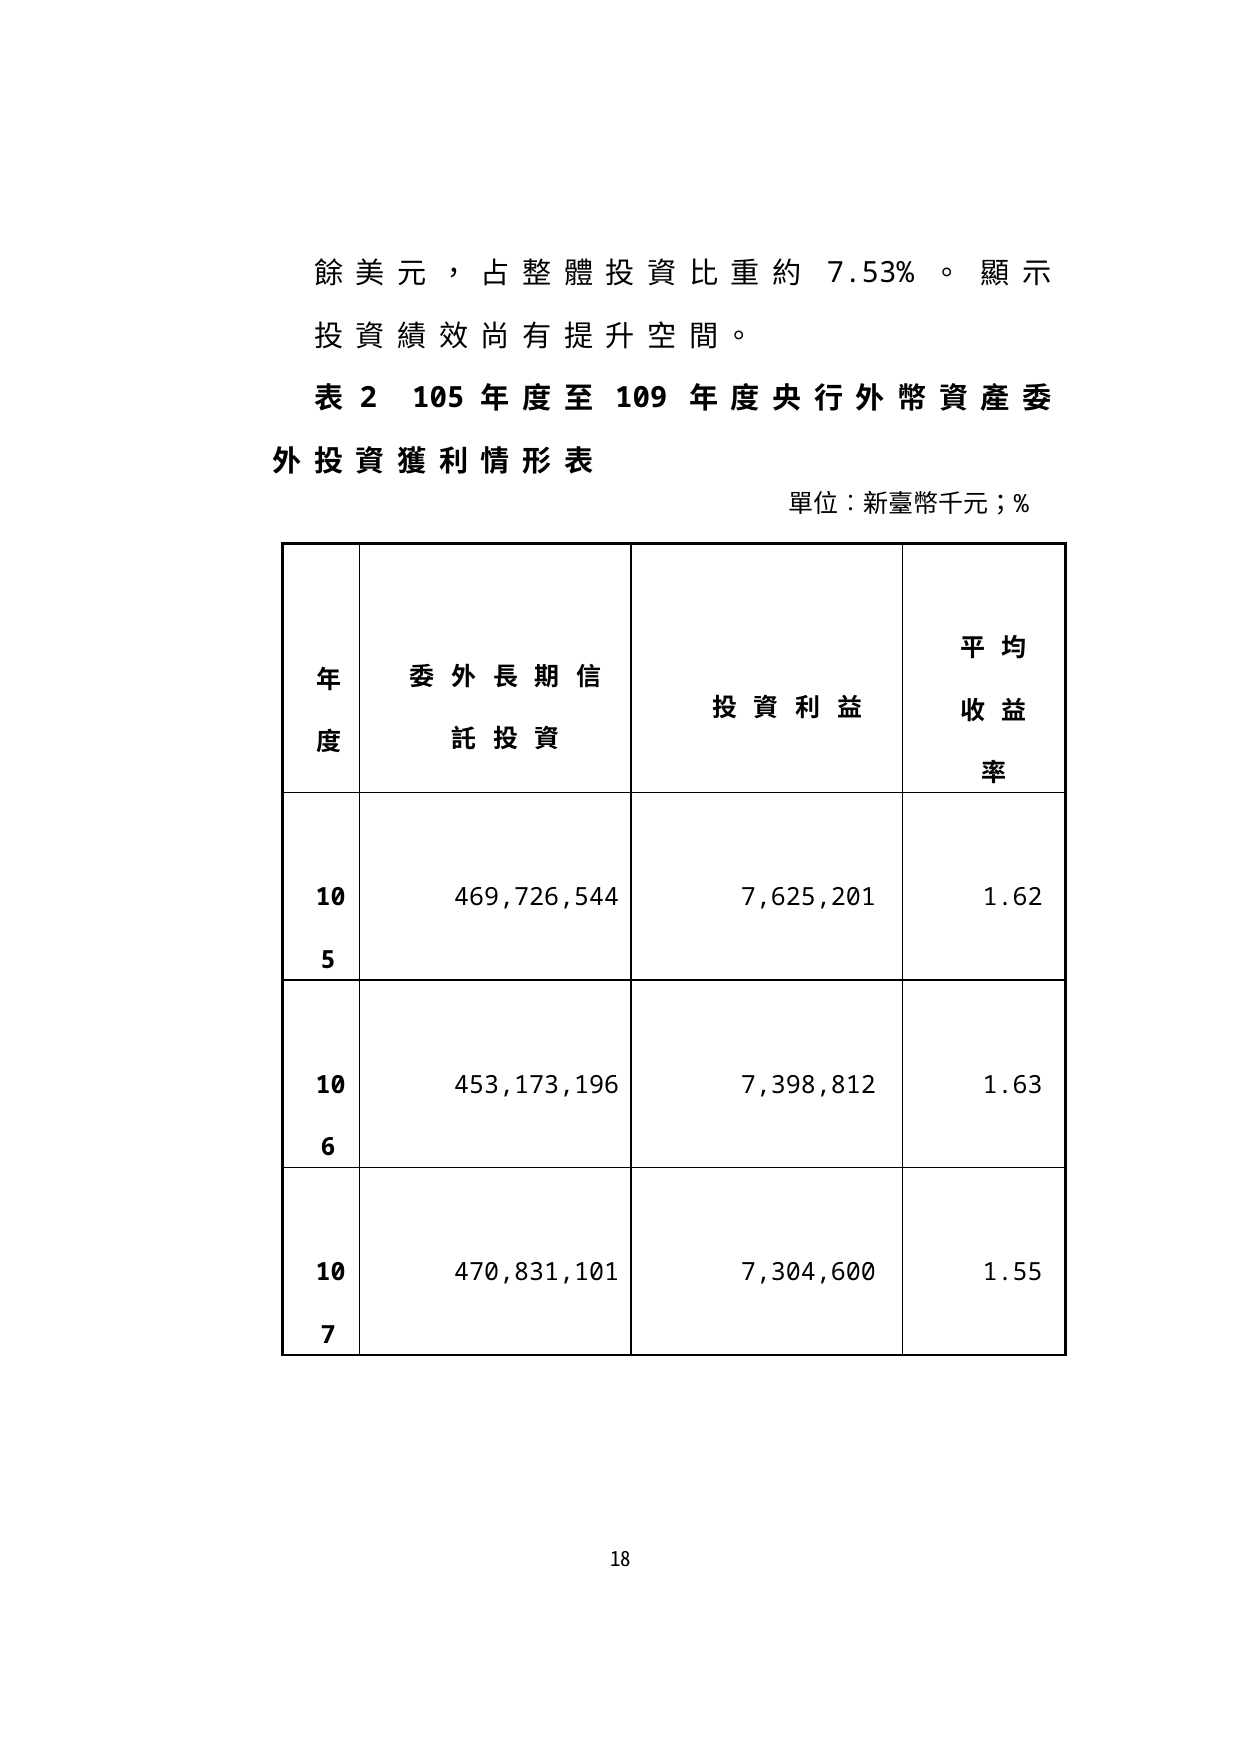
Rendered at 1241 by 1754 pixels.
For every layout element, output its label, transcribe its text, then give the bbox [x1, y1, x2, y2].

table_cell 469,726,544 [360, 793, 630, 979]
table_cell 470,831,101 [360, 1168, 630, 1354]
table_cell 453,173,196 [360, 981, 630, 1167]
table_header 投資利益 [632, 545, 902, 792]
table_cell 105 [284, 793, 359, 979]
table_header 委外長期信託投資 [360, 545, 630, 792]
table_cell 1.55 [903, 1168, 1064, 1354]
table_cell 106 [284, 981, 359, 1167]
table_cell 107 [284, 1168, 359, 1354]
table_cell 7,398,812 [632, 981, 902, 1167]
table_header 年度 [284, 545, 359, 792]
table_cell 1.62 [903, 793, 1064, 979]
text 105年度至109年度該行將外幣資產信託投資結果，皆獲致投資利益，金額介於73億460萬元至151億55萬2千元之間，該段期間中，平均收益率於108年度獲致大幅成長，由107年度之1.55%上升至2.64%，109年度更攀升至3.53%，為近5年來之最高（詳表2），信託投資策略雖有成效。然經審計部審核央行109年度財務收支及決算時發現，該行109年度14個信託投資帳戶中，有9個帳戶年投資報酬率低於標竿值，投資金額計55億餘美元，占整體投資金額108億美元之比重約51.18%，另有2個帳戶年投資報酬率連續2年度低於標準評估值，投資金額計8億餘美元，占整體投資比重約7.53%。顯示投資績效尚有提升空間。 [271, 229, 1058, 354]
text 表2 105年度至109年度央行外幣資產委外投資獲利情形表 [242, 354, 1058, 479]
text 單位︰新臺幣千元；% [184, 479, 1028, 521]
table_cell 7,625,201 [632, 793, 902, 979]
table_cell 1.63 [903, 981, 1064, 1167]
table_cell 7,304,600 [632, 1168, 902, 1354]
table_header 平均收益率 [903, 545, 1064, 792]
